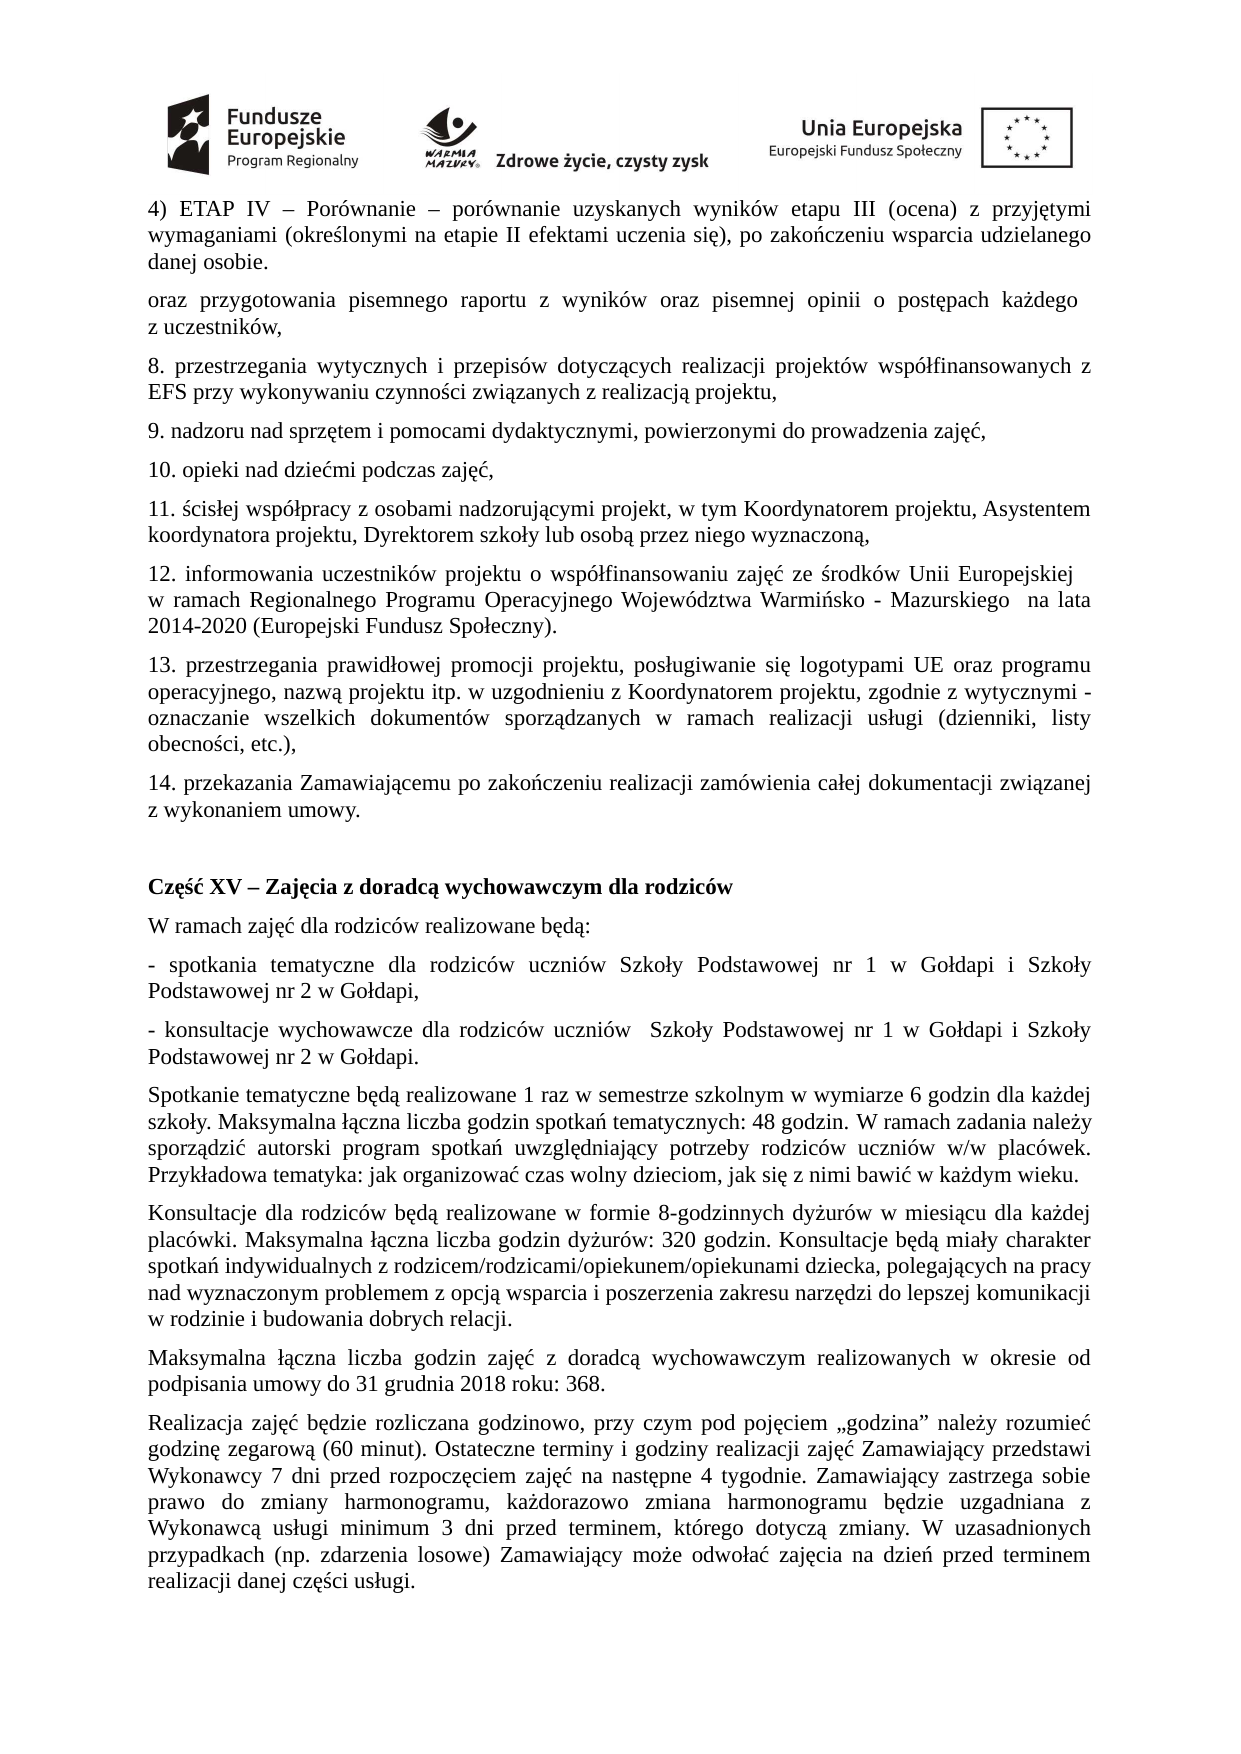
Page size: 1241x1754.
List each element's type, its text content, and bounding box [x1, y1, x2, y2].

text 11. ścisłej współpracy z osobami nadzorującymi projekt, w tym Koordynatorem projektu, Asystentem koordynatora projektu, Dyrektorem szkoły lub osobą przez niego wyznaczoną, [148, 495, 1093, 547]
text 4) ETAP IV – Porównanie – porównanie uzyskanych wyników etapu III (ocena) z przyjętymi wymaganiami (określonymi na etapie II efektami uczenia się), po zakończeniu wsparcia udzielanego danej osobie. [148, 195, 1093, 274]
text 10. opieki nad dziećmi podczas zajęć, [148, 456, 1093, 482]
text Spotkanie tematyczne będą realizowane 1 raz w semestrze szkolnym w wymiarze 6 godzin dla każdej szkoły. Maksymalna łączna liczba godzin spotkań tematycznych: 48 godzin. W ramach zadania należy sporządzić autorski program spotkań uwzględniający potrzeby rodziców uczniów w/w placówek. Przykładowa tematyka: jak organizować czas wolny dzieciom, jak się z nimi bawić w każdym wieku. [148, 1082, 1093, 1187]
text W ramach zajęć dla rodziców realizowane będą: [148, 912, 1093, 939]
text 8. przestrzegania wytycznych i przepisów dotyczących realizacji projektów współfinansowanych z EFS przy wykonywaniu czynności związanych z realizacją projektu, [148, 352, 1093, 404]
text Część XV – Zajęcia z doradcą wychowawczym dla rodziców [148, 873, 1093, 900]
text 14. przekazania Zamawiającemu po zakończeniu realizacji zamówienia całej dokumentacji związanej z wykonaniem umowy. [148, 769, 1093, 822]
text - konsultacje wychowawcze dla rodziców uczniów Szkoły Podstawowej nr 1 w Gołdapi i Szkoły Podstawowej nr 2 w Gołdapi. [148, 1016, 1093, 1069]
text 9. nadzoru nad sprzętem i pomocami dydaktycznymi, powierzonymi do prowadzenia zajęć, [148, 417, 1093, 443]
text - spotkania tematyczne dla rodziców uczniów Szkoły Podstawowej nr 1 w Gołdapi i Szkoły Podstawowej nr 2 w Gołdapi, [148, 951, 1093, 1004]
text Maksymalna łączna liczba godzin zajęć z doradcą wychowawczym realizowanych w okresie od podpisania umowy do 31 grudnia 2018 roku: 368. [148, 1344, 1093, 1396]
text Konsultacje dla rodziców będą realizowane w formie 8-godzinnych dyżurów w miesiącu dla każdej placówki. Maksymalna łączna liczba godzin dyżurów: 320 godzin. Konsultacje będą miały charakter spotkań indywidualnych z rodzicem/rodzicami/opiekunem/opiekunami dziecka, polegających na pracy nad wyznaczonym problemem z opcją wsparcia i poszerzenia zakresu narzędzi do lepszej komunikacji w rodzinie i budowania dobrych relacji. [148, 1199, 1093, 1331]
text 13. przestrzegania prawidłowej promocji projektu, posługiwanie się logotypami UE oraz programu operacyjnego, nazwą projektu itp. w uzgodnieniu z Koordynatorem projektu, zgodnie z wytycznymi - oznaczanie wszelkich dokumentów sporządzanych w ramach realizacji usługi (dzienniki, listy obecności, etc.), [148, 651, 1093, 757]
text Realizacja zajęć będzie rozliczana godzinowo, przy czym pod pojęciem „godzina” należy rozumieć godzinę zegarową (60 minut). Ostateczne terminy i godziny realizacji zajęć Zamawiający przedstawi Wykonawcy 7 dni przed rozpoczęciem zajęć na następne 4 tygodnie. Zamawiający zastrzega sobie prawo do zmiany harmonogramu, każdorazowo zmiana harmonogramu będzie uzgadniana z Wykonawcą usługi minimum 3 dni przed terminem, którego dotyczą zmiany. W uzasadnionych przypadkach (np. zdarzenia losowe) Zamawiający może odwołać zajęcia na dzień przed terminem realizacji danej części usługi. [148, 1409, 1093, 1593]
text oraz przygotowania pisemnego raportu z wyników oraz pisemnej opinii o postępach każdego z uczestników, [148, 287, 1093, 339]
text 12. informowania uczestników projektu o współfinansowaniu zajęć ze środków Unii Europejskiej w ramach Regionalnego Programu Operacyjnego Województwa Warmińsko - Mazurskiego na lata 2014-2020 (Europejski Fundusz Społeczny). [148, 560, 1093, 639]
